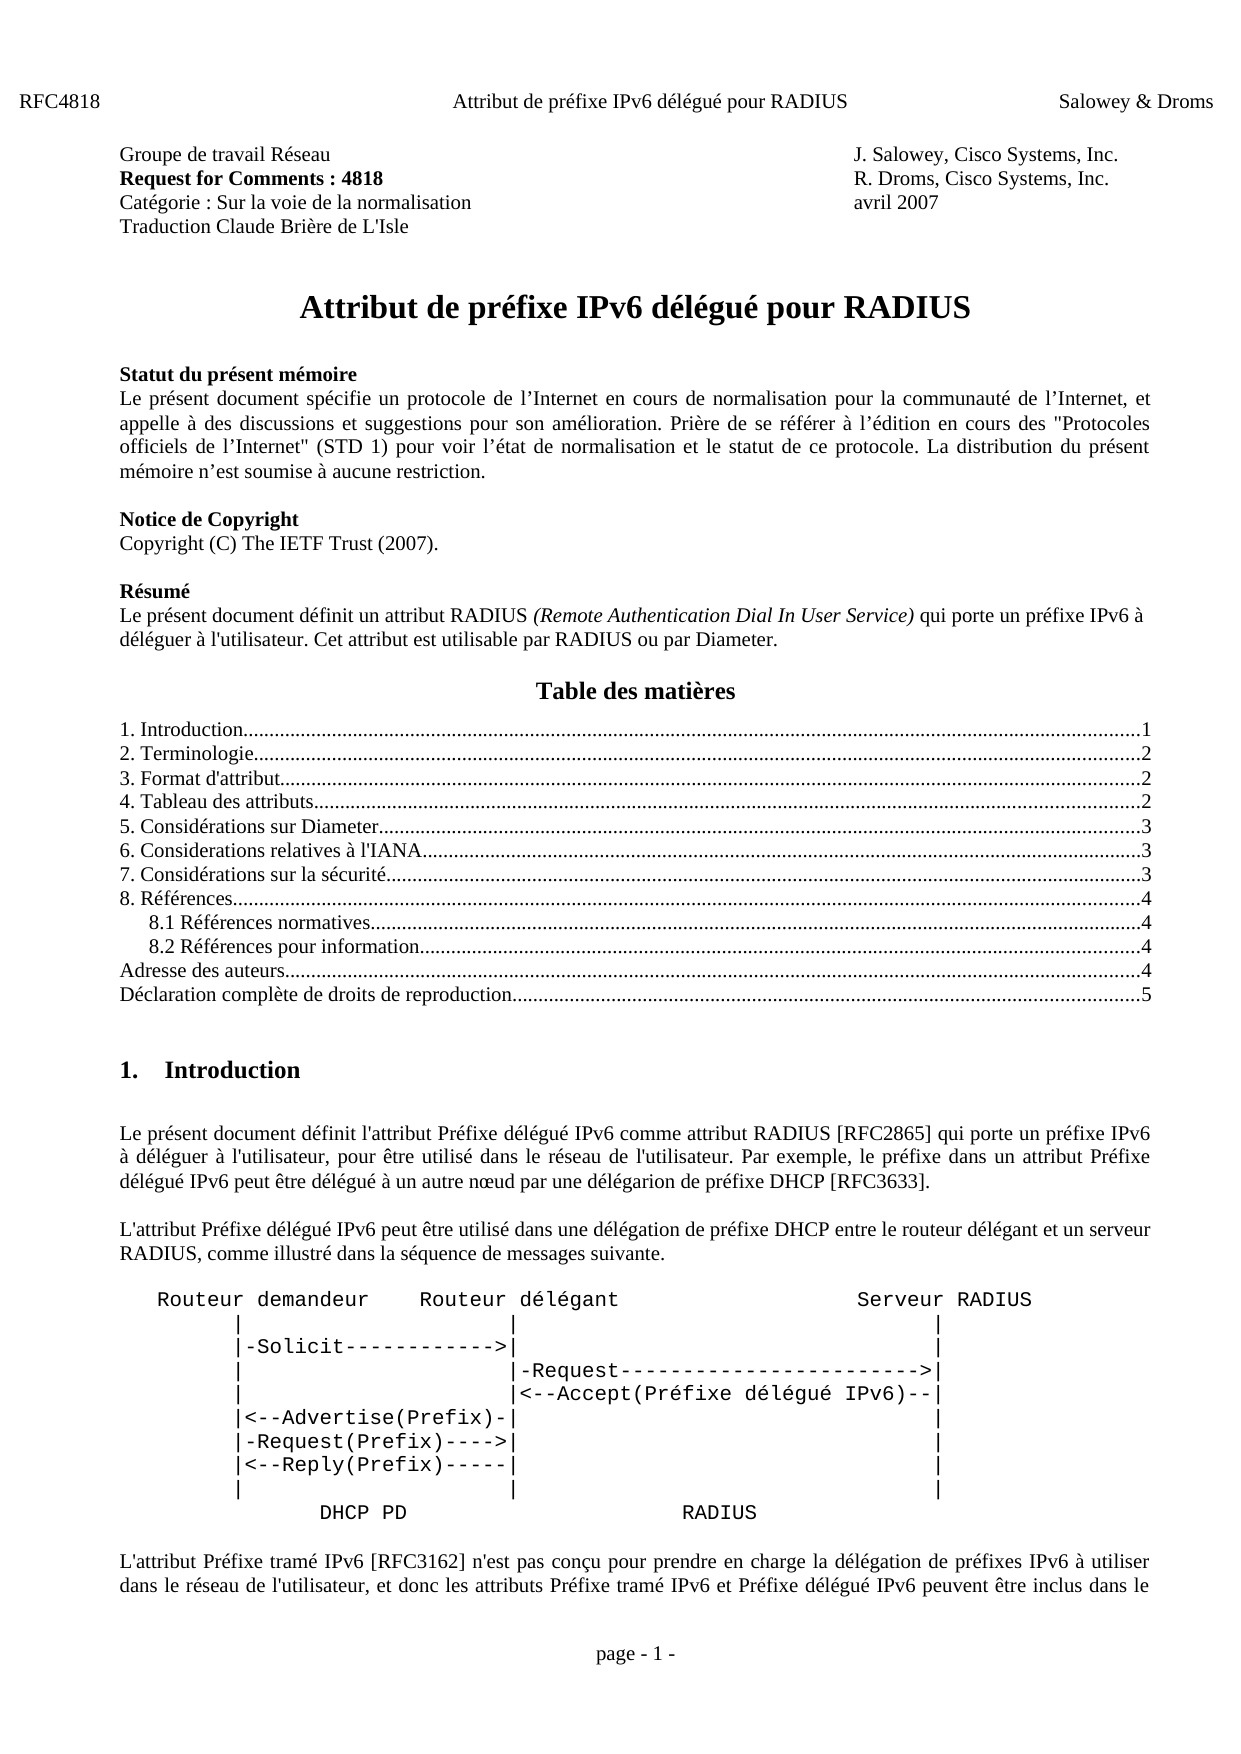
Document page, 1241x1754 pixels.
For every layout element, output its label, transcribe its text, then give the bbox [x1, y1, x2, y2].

text Résumé [119, 579, 1152, 603]
text Déclaration complète de droits de reproduction 5 [119, 982, 1152, 1006]
text L'attribut Préfixe délégué IPv6 peut être utilisé dans une délégation de préfixe DHCP entre le routeur délégant et un serveur RADIUS, comme illustré dans la séquence de messages suivante. [119, 1217, 1152, 1265]
text Le présent document définit un attribut RADIUS (Remote Authentication Dial In User Service) qui porte un préfixe IPv6 à déléguer à l'utilisateur. Cet attribut est utilisable par RADIUS ou par Diameter. [119, 603, 1152, 651]
text | | | [119, 1312, 1152, 1336]
text Groupe de travail Réseau J. Salowey, Cisco Systems, Inc. [119, 142, 1152, 166]
text Copyright (C) The IETF Trust (2007). [119, 531, 1152, 555]
text |-Solicit------------>| | [119, 1336, 1152, 1360]
text 1. Introduction 1 [119, 717, 1152, 741]
text Adresse des auteurs 4 [119, 958, 1152, 982]
text | |<--Accept(Préfixe délégué IPv6)--| [119, 1383, 1152, 1407]
text 2. Terminologie 2 [119, 741, 1152, 765]
text Traduction Claude Brière de L'Isle [119, 214, 1152, 238]
text 7. Considérations sur la sécurité 3 [119, 862, 1152, 886]
text 5. Considérations sur Diameter 3 [119, 813, 1152, 838]
text Statut du présent mémoire [119, 362, 1152, 386]
text Le présent document spécifie un protocole de l’Internet en cours de normalisation pour la communauté de l’Internet, et appelle à des discussions et suggestions pour son amélioration. Prière de se référer à l’édition en cours des "Protocoles officiels de l’Internet" (STD 1) pour voir l’état de normalisation et le statut de ce protocole. La distribution du présent mémoire n’est soumise à aucune restriction. [119, 386, 1152, 483]
text Routeur demandeur Routeur délégant Serveur RADIUS [119, 1289, 1152, 1312]
text DHCP PD RADIUS [119, 1502, 1152, 1525]
subtitle 1. Introduction [119, 1055, 1152, 1084]
text 8.2 Références pour information 4 [149, 934, 1152, 958]
text 4. Tableau des attributs 2 [119, 789, 1152, 813]
text Le présent document définit l'attribut Préfixe délégué IPv6 comme attribut RADIUS [RFC2865] qui porte un préfixe IPv6 à déléguer à l'utilisateur, pour être utilisé dans le réseau de l'utilisateur. Par exemple, le préfixe dans un attribut Préfixe délégué IPv6 peut être délégué à un autre nœud par une délégarion de préfixe DHCP [RFC3633]. [119, 1120, 1152, 1193]
text |-Request(Prefix)---->| | [119, 1431, 1152, 1454]
text Request for Comments : 4818 R. Droms, Cisco Systems, Inc. [119, 166, 1152, 190]
subtitle Attribut de préfixe IPv6 délégué pour RADIUS [119, 287, 1152, 326]
text | | | [119, 1478, 1152, 1502]
text | |-Request------------------------>| [119, 1360, 1152, 1383]
text L'attribut Préfixe tramé IPv6 [RFC3162] n'est pas conçu pour prendre en charge la délégation de préfixes IPv6 à utiliser dans le réseau de l'utilisateur, et donc les attributs Préfixe tramé IPv6 et Préfixe délégué IPv6 peuvent être inclus dans le [119, 1549, 1152, 1597]
text 6. Considerations relatives à l'IANA 3 [119, 838, 1152, 862]
text 8.1 Références normatives 4 [149, 910, 1152, 934]
text 8. Références 4 [119, 886, 1152, 910]
text Catégorie : Sur la voie de la normalisation avril 2007 [119, 190, 1152, 214]
text |<--Advertise(Prefix)-| | [119, 1407, 1152, 1431]
text Notice de Copyright [119, 507, 1152, 531]
text 3. Format d'attribut 2 [119, 765, 1152, 789]
text |<--Reply(Prefix)-----| | [119, 1454, 1152, 1478]
subtitle Table des matières [119, 676, 1152, 705]
